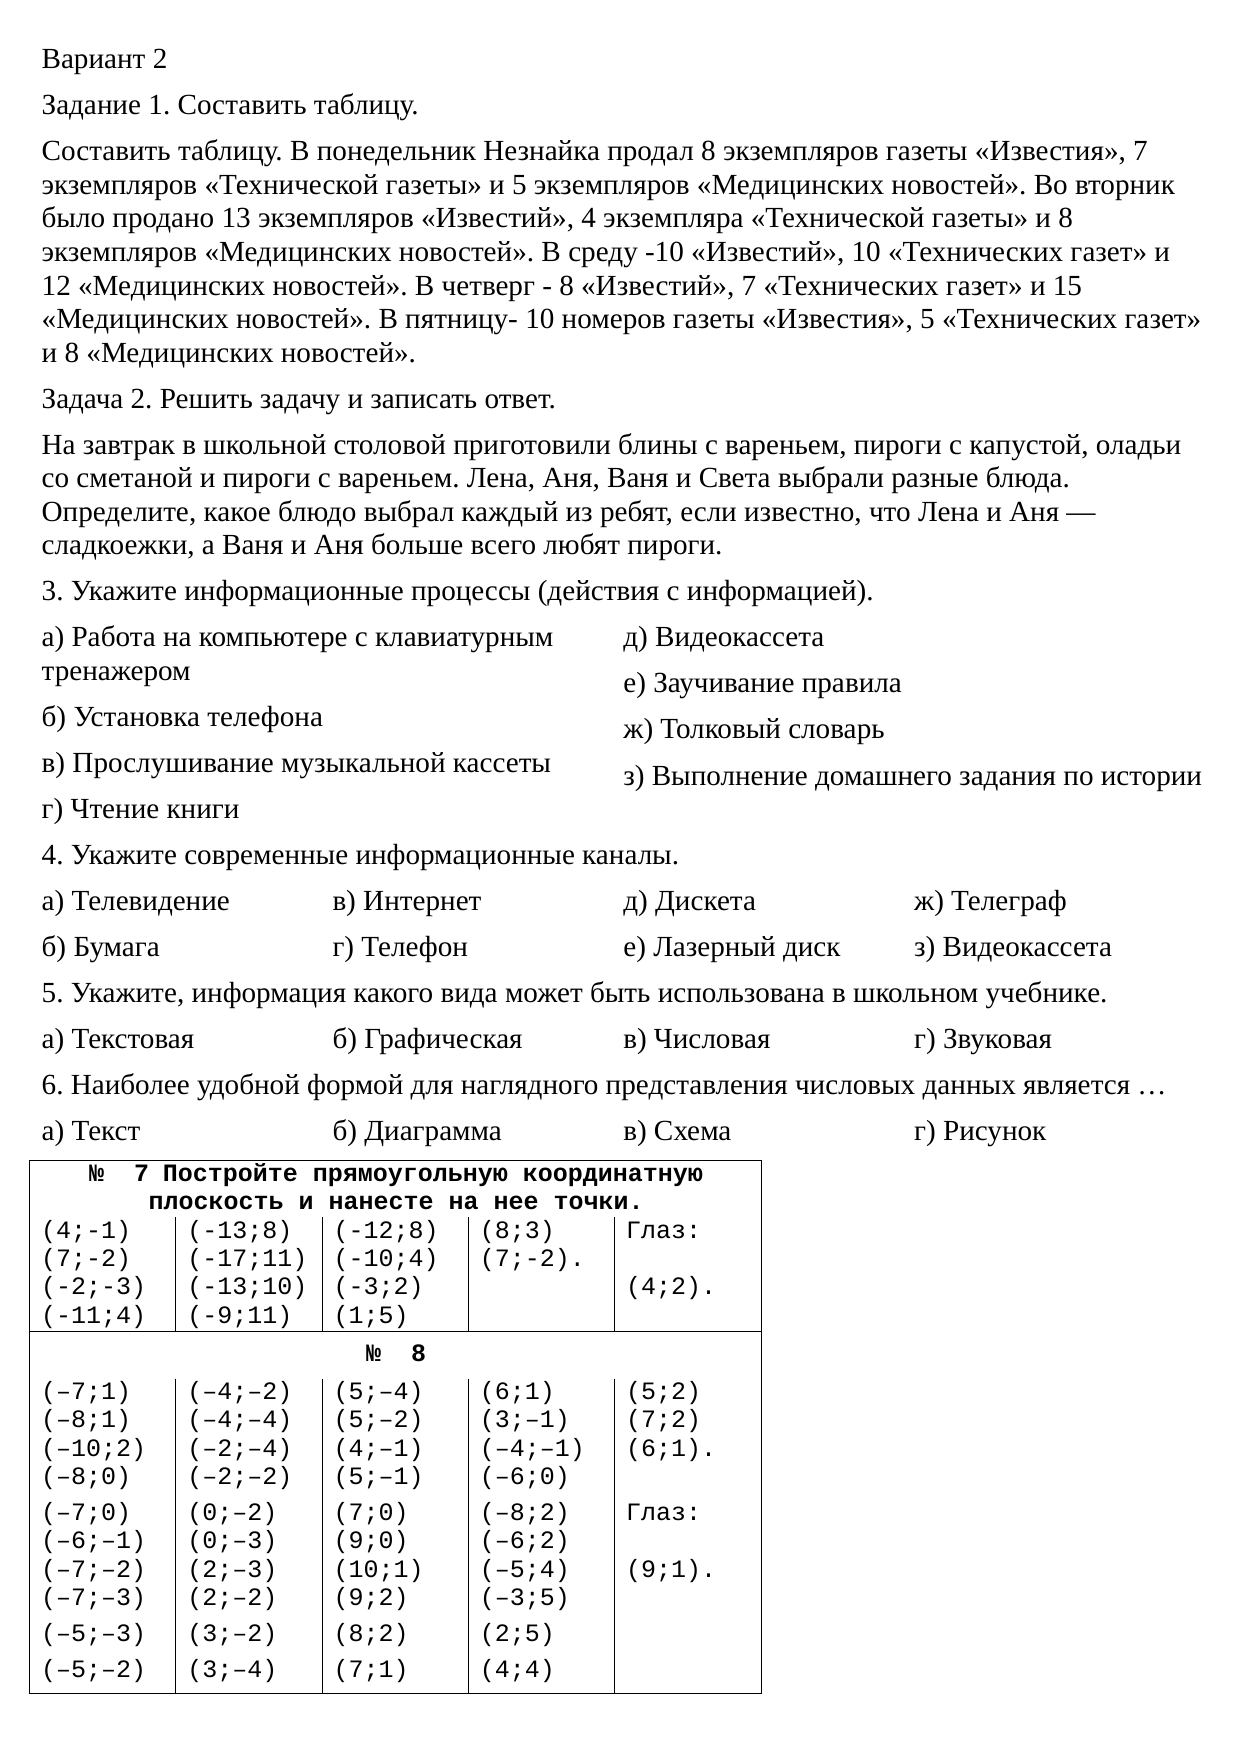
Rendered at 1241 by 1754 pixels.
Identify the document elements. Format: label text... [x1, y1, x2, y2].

table_cell (–4;–1) [469, 1435, 614, 1463]
table_cell (-13;10) [176, 1274, 322, 1302]
table_cell (–3;5) [469, 1585, 614, 1621]
table_cell (–6;2) [469, 1528, 614, 1556]
text г) Звуковая [914, 1021, 1205, 1055]
table_cell (–7;0) [30, 1500, 175, 1528]
table_cell [615, 1302, 761, 1331]
text а) Телевидение [41, 883, 332, 917]
table_cell (–10;2) [30, 1435, 175, 1463]
table_cell (0;–3) [176, 1528, 322, 1556]
table_cell (–2;–4) [176, 1435, 322, 1463]
table_cell (5;–2) [323, 1407, 468, 1435]
table_cell (3;–1) [469, 1407, 614, 1435]
table_cell [615, 1657, 761, 1693]
table_cell (–8;0) [30, 1464, 175, 1499]
table_cell (2;5) [469, 1621, 614, 1657]
text б) Бумага [41, 929, 332, 963]
table_cell [615, 1585, 761, 1621]
table_cell (9;1). [615, 1556, 761, 1584]
table_cell (–7;–2) [30, 1556, 175, 1584]
text а) Текстовая [41, 1021, 332, 1055]
table_cell [615, 1621, 761, 1657]
text 5. Укажите, информация какого вида может быть использована в школьном учебнике. [41, 975, 1205, 1009]
table_cell (–5;4) [469, 1556, 614, 1584]
text в) Числовая [623, 1021, 914, 1055]
text 6. Наиболее удобной формой для наглядного представления числовых данных является … [41, 1067, 1205, 1101]
table_cell (4;4) [469, 1657, 614, 1693]
table_cell (-12;8) [323, 1217, 468, 1246]
table_cell (-9;11) [176, 1302, 322, 1331]
table_cell (5;–1) [323, 1464, 468, 1499]
text Составить таблицу. В понедельник Незнайка продал 8 экземпляров газеты «Известия», 7 экземпляров «Технической газеты» и 5 экземпляров «Медицинских новостей». Во вторник было продано 13 экземпляров «Известий», 4 экземпляра «Технической газеты» и 8 экземпляров «Медицинских новостей». В среду -10 «Известий», 10 «Технических газет» и 12 «Медицинских новостей». В четверг - 8 «Известий», 7 «Технических газет» и 15 «Медицинских новостей». В пятницу- 10 номеров газеты «Известия», 5 «Технических газет» и 8 «Медицинских новостей». [41, 133, 1205, 368]
table_cell (5;2) [615, 1379, 761, 1407]
table_cell (3;–2) [176, 1621, 322, 1657]
table_cell (3;–4) [176, 1657, 322, 1693]
text б) Графическая [332, 1021, 623, 1055]
text На завтрак в школьной столовой приготовили блины с вареньем, пироги с капустой, оладьи со сметаной и пироги с вареньем. Лена, Аня, Ваня и Света выбрали разные блюда. Определите, какое блюдо выбрал каждый из ребят, если известно, что Лена и Аня — сладкоежки, а Ваня и Аня больше всего любят пироги. [41, 427, 1205, 561]
table_cell (–4;–4) [176, 1407, 322, 1435]
table_cell (7;0) [323, 1500, 468, 1528]
table_cell [615, 1464, 761, 1499]
text ж) Толковый словарь [623, 712, 1205, 745]
text 4. Укажите современные информационные каналы. [41, 837, 1205, 871]
text з) Видеокассета [914, 929, 1205, 963]
table_cell (8;3) [469, 1217, 614, 1246]
table_cell (–7;–3) [30, 1585, 175, 1621]
text д) Дискета [623, 883, 914, 917]
table_cell Глаз: [615, 1500, 761, 1528]
table_cell (–7;1) [30, 1379, 175, 1407]
text ж) Телеграф [914, 883, 1205, 917]
table_cell (-3;2) [323, 1274, 468, 1302]
table_cell (1;5) [323, 1302, 468, 1331]
table_cell (2;–3) [176, 1556, 322, 1584]
text е) Заучивание правила [623, 666, 1205, 699]
table_cell № 8 [30, 1332, 761, 1378]
text Задание 1. Составить таблицу. [41, 87, 1205, 121]
table_cell (4;–1) [323, 1435, 468, 1463]
table_cell (–8;2) [469, 1500, 614, 1528]
table_cell [469, 1302, 614, 1331]
table_cell (9;0) [323, 1528, 468, 1556]
text а) Текст [41, 1113, 332, 1147]
table_cell (–5;–2) [30, 1657, 175, 1693]
table_cell (6;1) [469, 1379, 614, 1407]
text Вариант 2 [41, 41, 1205, 75]
table_cell (4;2). [615, 1274, 761, 1302]
text е) Лазерный диск [623, 929, 914, 963]
table_cell (2;–2) [176, 1585, 322, 1621]
text 3. Укажите информационные процессы (действия с информацией). [41, 573, 1205, 607]
table_cell (6;1). [615, 1435, 761, 1463]
text б) Диаграмма [332, 1113, 623, 1147]
table_cell Глаз: [615, 1217, 761, 1246]
table_cell (4;-1) [30, 1217, 175, 1246]
table_cell (–5;–3) [30, 1621, 175, 1657]
table_header № 7 Постройте прямоугольную координатную плоскость и нанесте на нее точки. [30, 1161, 761, 1217]
table_cell (7;2) [615, 1407, 761, 1435]
text з) Выполнение домашнего задания по истории [623, 758, 1205, 791]
table_cell (5;–4) [323, 1379, 468, 1407]
table_cell (-17;11) [176, 1246, 322, 1274]
text в) Интернет [332, 883, 623, 917]
table_cell [615, 1246, 761, 1274]
text в) Прослушивание музыкальной кассеты [41, 745, 623, 779]
table_cell (7;-2). [469, 1246, 614, 1274]
text г) Рисунок [914, 1113, 1205, 1147]
text г) Чтение книги [41, 791, 623, 825]
text Задача 2. Решить задачу и записать ответ. [41, 381, 1205, 414]
table_cell (8;2) [323, 1621, 468, 1657]
table_cell (-2;-3) [30, 1274, 175, 1302]
text г) Телефон [332, 929, 623, 963]
table_cell (0;–2) [176, 1500, 322, 1528]
table_cell (7;-2) [30, 1246, 175, 1274]
table_cell (-10;4) [323, 1246, 468, 1274]
table_cell (–8;1) [30, 1407, 175, 1435]
table_cell (–2;–2) [176, 1464, 322, 1499]
table_cell (-11;4) [30, 1302, 175, 1331]
table_cell (9;2) [323, 1585, 468, 1621]
table_cell (10;1) [323, 1556, 468, 1584]
table_cell [615, 1528, 761, 1556]
table_cell (–4;–2) [176, 1379, 322, 1407]
text а) Работа на компьютере с клавиатурным тренажером [41, 619, 623, 687]
text в) Схема [623, 1113, 914, 1147]
table_cell (7;1) [323, 1657, 468, 1693]
table_cell (-13;8) [176, 1217, 322, 1246]
text д) Видеокассета [623, 619, 1205, 653]
text б) Установка телефона [41, 699, 623, 733]
table_cell (–6;–1) [30, 1528, 175, 1556]
table_cell (–6;0) [469, 1464, 614, 1499]
table_cell [469, 1274, 614, 1302]
